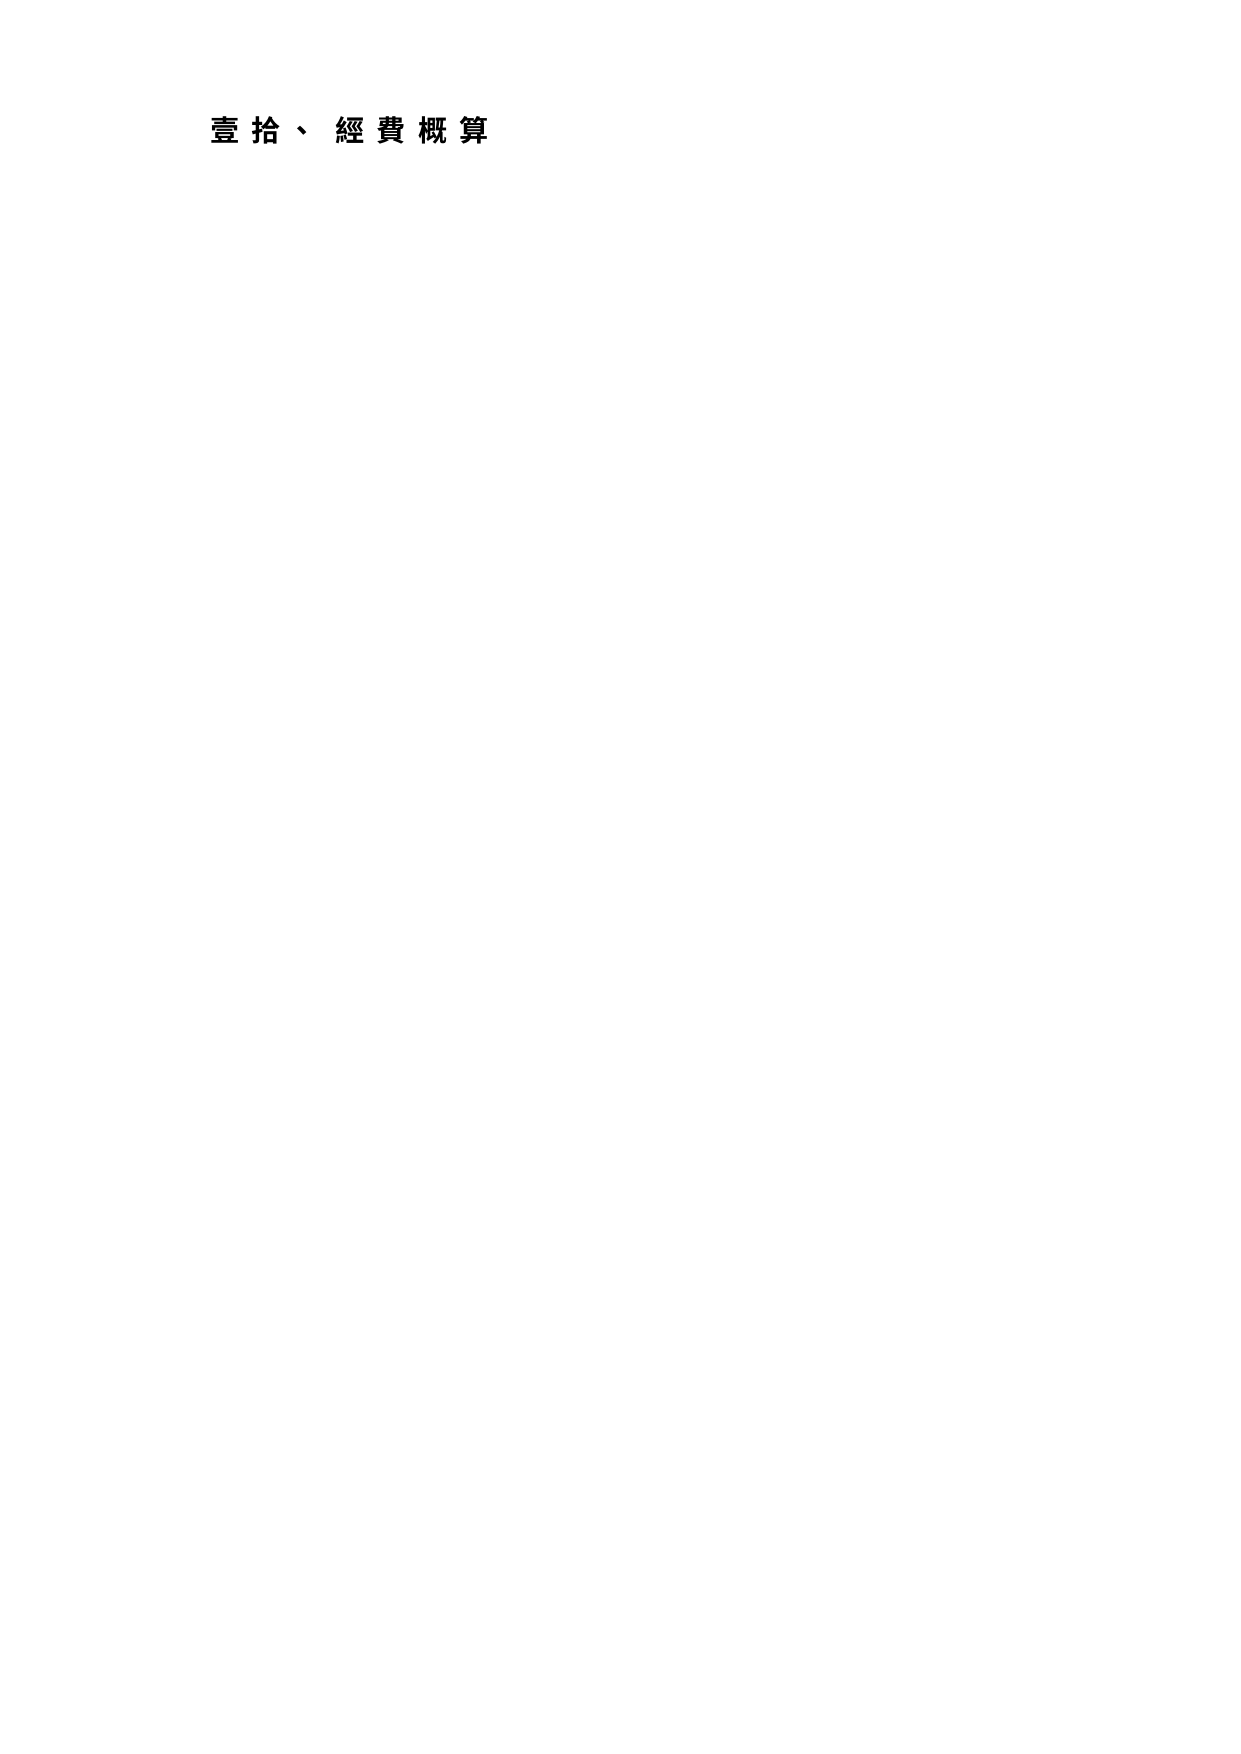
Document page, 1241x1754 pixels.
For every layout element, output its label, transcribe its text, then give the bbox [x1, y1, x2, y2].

list 經費概算 [203, 87, 1037, 150]
